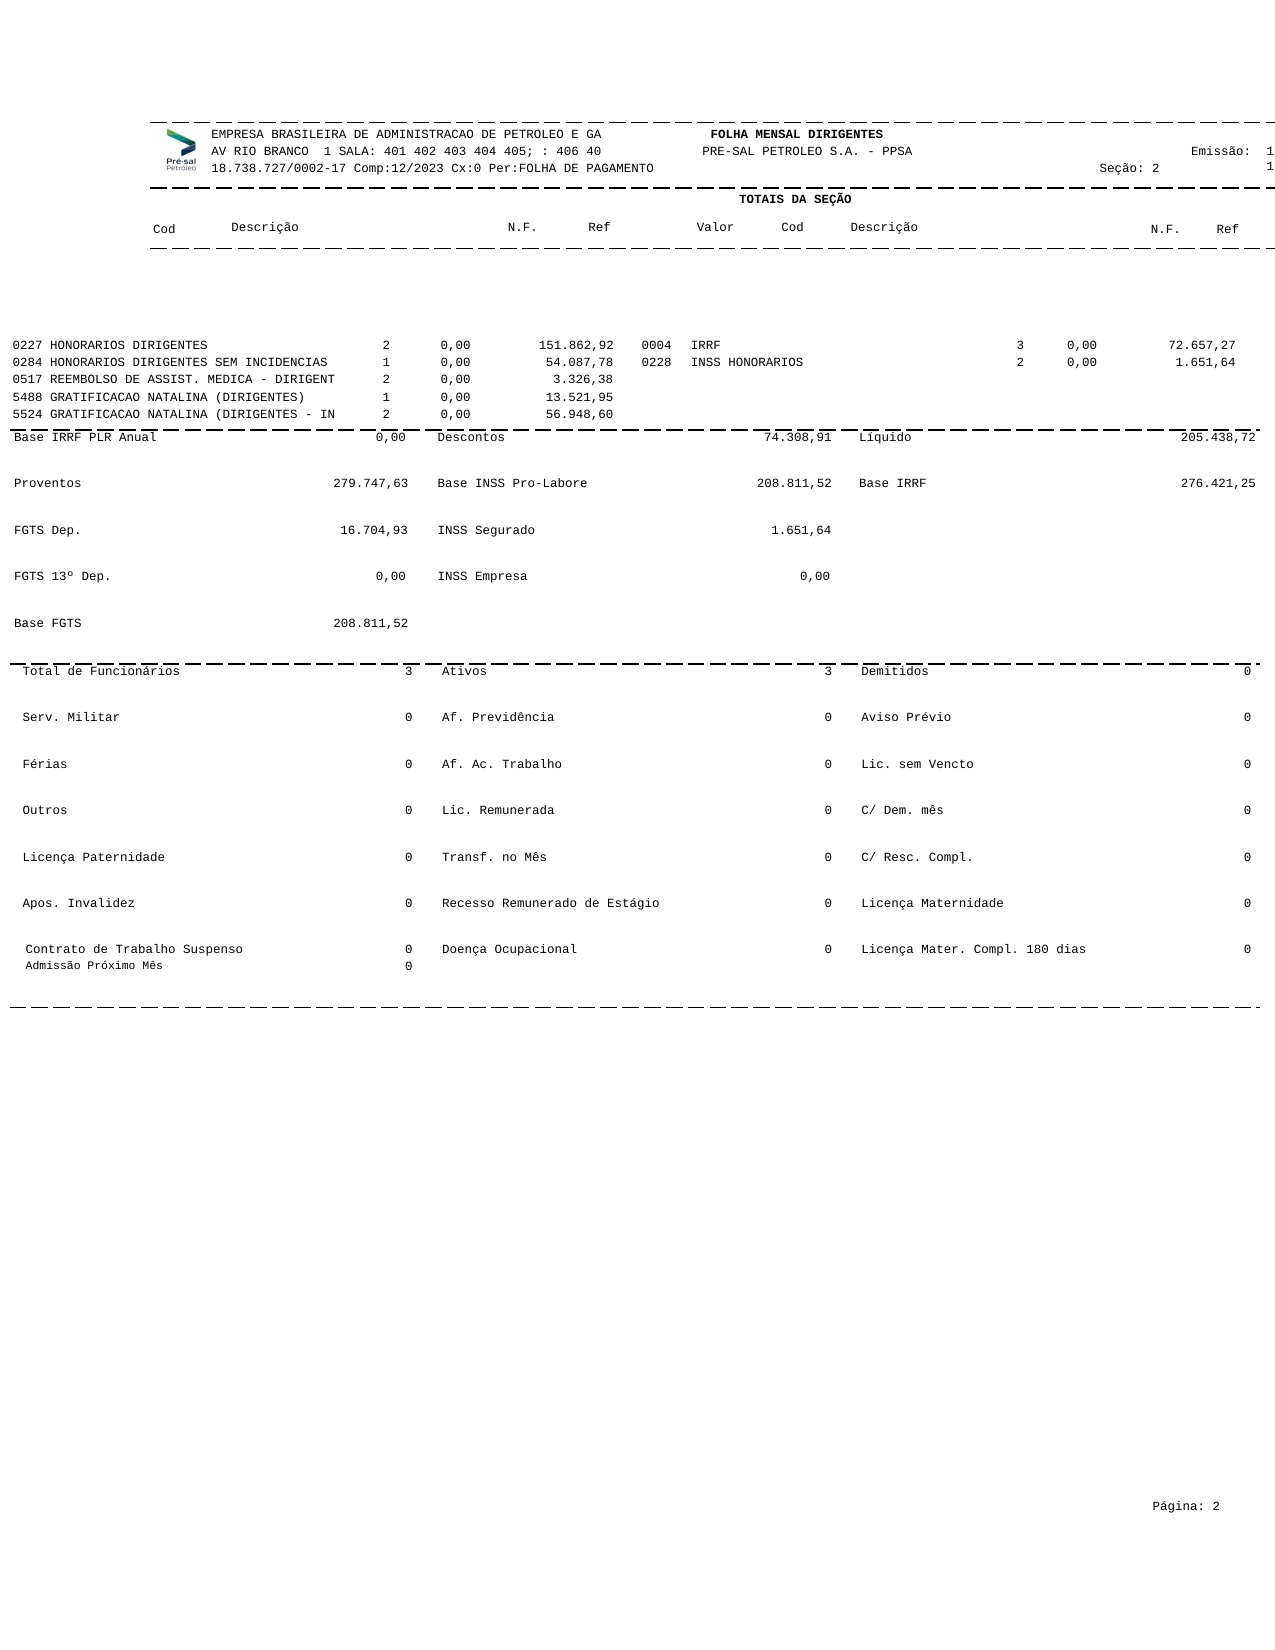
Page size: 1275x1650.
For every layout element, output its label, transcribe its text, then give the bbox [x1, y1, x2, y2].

table_cell Licença Mater. Compl. 180 dias [859, 944, 1168, 960]
table_cell [859, 570, 1016, 617]
table_cell [691, 960, 859, 1007]
table_cell [1016, 429, 1067, 477]
table_cell INSS Segurado [438, 524, 641, 570]
table_cell 0 [1168, 851, 1259, 897]
table_header Seção: 2 [1099, 122, 1191, 187]
table_cell N.F. [1099, 187, 1191, 248]
table_cell 1.651,64 [691, 524, 859, 570]
table_cell [1067, 570, 1168, 617]
table_cell 276.421,25 [1168, 478, 1259, 524]
table_cell 0 [333, 711, 437, 758]
table_cell [1067, 897, 1168, 943]
table_cell [1168, 570, 1259, 617]
table_cell [1067, 429, 1168, 477]
table_cell [438, 617, 641, 663]
table_header IRRF INSS HONORARIOS [691, 339, 859, 429]
table_header 0,00 0,00 [1067, 339, 1168, 429]
table_cell Lic. Remunerada [438, 804, 641, 851]
table_cell [641, 429, 691, 477]
table_cell [1067, 663, 1168, 711]
table_header Emissão: [1191, 122, 1266, 187]
table_cell [1016, 663, 1067, 711]
table_cell 0 [1168, 897, 1259, 943]
table_cell 0 [333, 851, 437, 897]
table_cell TOTAIS DA SEÇÃO Valor Cod Descrição [697, 187, 1099, 248]
table_cell [1168, 617, 1259, 663]
table_cell 0 [1168, 711, 1259, 758]
table_cell [859, 960, 1168, 1007]
table_cell [1067, 524, 1168, 570]
table_cell 0 [691, 711, 859, 758]
table_cell Af. Previdência [438, 711, 641, 758]
table_cell FGTS Dep. [10, 524, 333, 570]
table_cell 0 [691, 944, 859, 960]
table_cell Apos. Invalidez [10, 897, 333, 943]
table_cell [1067, 617, 1168, 663]
table_header [859, 339, 1016, 429]
table_cell C/ Dem. mês [859, 804, 1016, 851]
table_cell Outros [10, 804, 333, 851]
table_cell 205.438,72 [1168, 429, 1259, 477]
table_header FOLHA MENSAL DIRIGENTES PRE-SAL PETROLEO S.A. - PPSA [697, 122, 1099, 187]
table_header 2 1 2 1 2 [382, 339, 437, 429]
table_cell Ref [1191, 187, 1266, 248]
table_header [150, 122, 211, 187]
table_cell [1168, 524, 1259, 570]
table_cell Transf. no Mês [438, 851, 641, 897]
table_header EMPRESA BRASILEIRA DE ADMINISTRACAO DE PETROLEO E GA AV RIO BRANCO 1 SALA: 401 402 403 404 405; : 406 40 18.738.727/0002-17 Comp:12/2023 Cx:0 Per:FOLHA DE PAGAMENTO [211, 122, 697, 187]
table_header 3 2 [1016, 339, 1067, 429]
table_cell [641, 663, 691, 711]
table_cell [641, 758, 691, 804]
table_cell [691, 617, 859, 663]
table_cell Demitidos [859, 663, 1016, 711]
table_cell [641, 804, 691, 851]
table_cell [859, 524, 1016, 570]
table_cell Base INSS Pro-Labore [438, 478, 641, 524]
table_cell Admissão Próximo Mês [10, 960, 333, 1007]
table_cell [641, 478, 691, 524]
table_cell [1016, 804, 1067, 851]
table_cell 208.811,52 [691, 478, 859, 524]
table_cell 0 [333, 944, 437, 960]
table_cell [438, 960, 691, 1007]
table_cell [1016, 758, 1067, 804]
table_cell 208.811,52 [333, 617, 437, 663]
table_cell Líquido [859, 429, 1016, 477]
table_cell Proventos [10, 478, 333, 524]
table_header 72.657,27 1.651,64 [1168, 339, 1259, 429]
table_cell Descrição N.F. Ref [211, 187, 697, 248]
table_cell 0 [333, 804, 437, 851]
table_cell Valor [1266, 189, 1275, 248]
table_cell 74.308,91 [691, 429, 859, 477]
table_header 0227 HONORARIOS DIRIGENTES 0284 HONORARIOS DIRIGENTES SEM INCIDENCIAS 0517 REEMBOLSO DE ASSIST. MEDICA - DIRIGENT 5488 GRATIFICACAO NATALINA (DIRIGENTES) 5524 GRATIFICACAO NATALINA (DIRIGENTES - IN [10, 339, 382, 429]
table_cell Serv. Militar [10, 711, 333, 758]
table_cell 0 [691, 758, 859, 804]
table_cell [1067, 478, 1168, 524]
table_cell [859, 617, 1016, 663]
table_cell [641, 570, 691, 617]
table_cell Licença Maternidade [859, 897, 1016, 943]
table_header 151.862,92 54.087,78 3.326,38 13.521,95 56.948,60 [539, 339, 641, 429]
table_cell [641, 617, 691, 663]
table_cell 0 [691, 804, 859, 851]
table_cell 0,00 [691, 570, 859, 617]
table_cell 16.704,93 [333, 524, 437, 570]
table_cell [1067, 758, 1168, 804]
table_cell Recesso Remunerado de Estágio [438, 897, 691, 943]
table_cell 0 [691, 897, 859, 943]
table_cell Base FGTS [10, 617, 333, 663]
table_cell 0 [1168, 663, 1259, 711]
table_cell [1016, 897, 1067, 943]
table_cell 3 [691, 663, 859, 711]
table_cell 0 [691, 851, 859, 897]
table_cell [1016, 478, 1067, 524]
table_cell 0,00 [333, 429, 437, 477]
table_cell [641, 711, 691, 758]
table_cell 0 [333, 897, 437, 943]
table_cell [1016, 524, 1067, 570]
table_cell Lic. sem Vencto [859, 758, 1016, 804]
table_cell 3 [333, 663, 437, 711]
table_cell [1016, 851, 1067, 897]
table_cell Total de Funcionários [10, 663, 333, 711]
table_cell FGTS 13º Dep. [10, 570, 333, 617]
table_cell [1168, 960, 1259, 1007]
table_cell Licença Paternidade [10, 851, 333, 897]
table_cell 279.747,63 [333, 478, 437, 524]
table_cell Ativos [438, 663, 641, 711]
table_cell 0 [1168, 758, 1259, 804]
table_cell 0 [333, 960, 437, 1007]
table_cell [1016, 617, 1067, 663]
table_cell 0 [333, 758, 437, 804]
table_cell Contrato de Trabalho Suspenso [10, 944, 333, 960]
table_cell C/ Resc. Compl. [859, 851, 1016, 897]
table_cell [1067, 711, 1168, 758]
table_cell Férias [10, 758, 333, 804]
table_cell 0,00 [333, 570, 437, 617]
table_cell Aviso Prévio [859, 711, 1016, 758]
table_cell [641, 524, 691, 570]
table_header 0004 0228 [641, 339, 691, 429]
table_cell [1067, 851, 1168, 897]
table_cell 0 [1168, 944, 1259, 960]
table_cell Base IRRF PLR Anual [10, 429, 333, 477]
table_cell INSS Empresa [438, 570, 641, 617]
table_cell [1016, 711, 1067, 758]
table_cell 0 [1168, 804, 1259, 851]
table_header 0,00 0,00 0,00 0,00 0,00 [438, 339, 538, 429]
table_cell Cod [150, 187, 211, 248]
table_cell Doença Ocupacional [438, 944, 691, 960]
table_cell Base IRRF [859, 478, 1016, 524]
table_cell [539, 429, 641, 477]
table_cell Descontos [438, 429, 538, 477]
table_cell [1016, 570, 1067, 617]
table_cell Af. Ac. Trabalho [438, 758, 641, 804]
table_cell [1067, 804, 1168, 851]
table_cell [641, 851, 691, 897]
